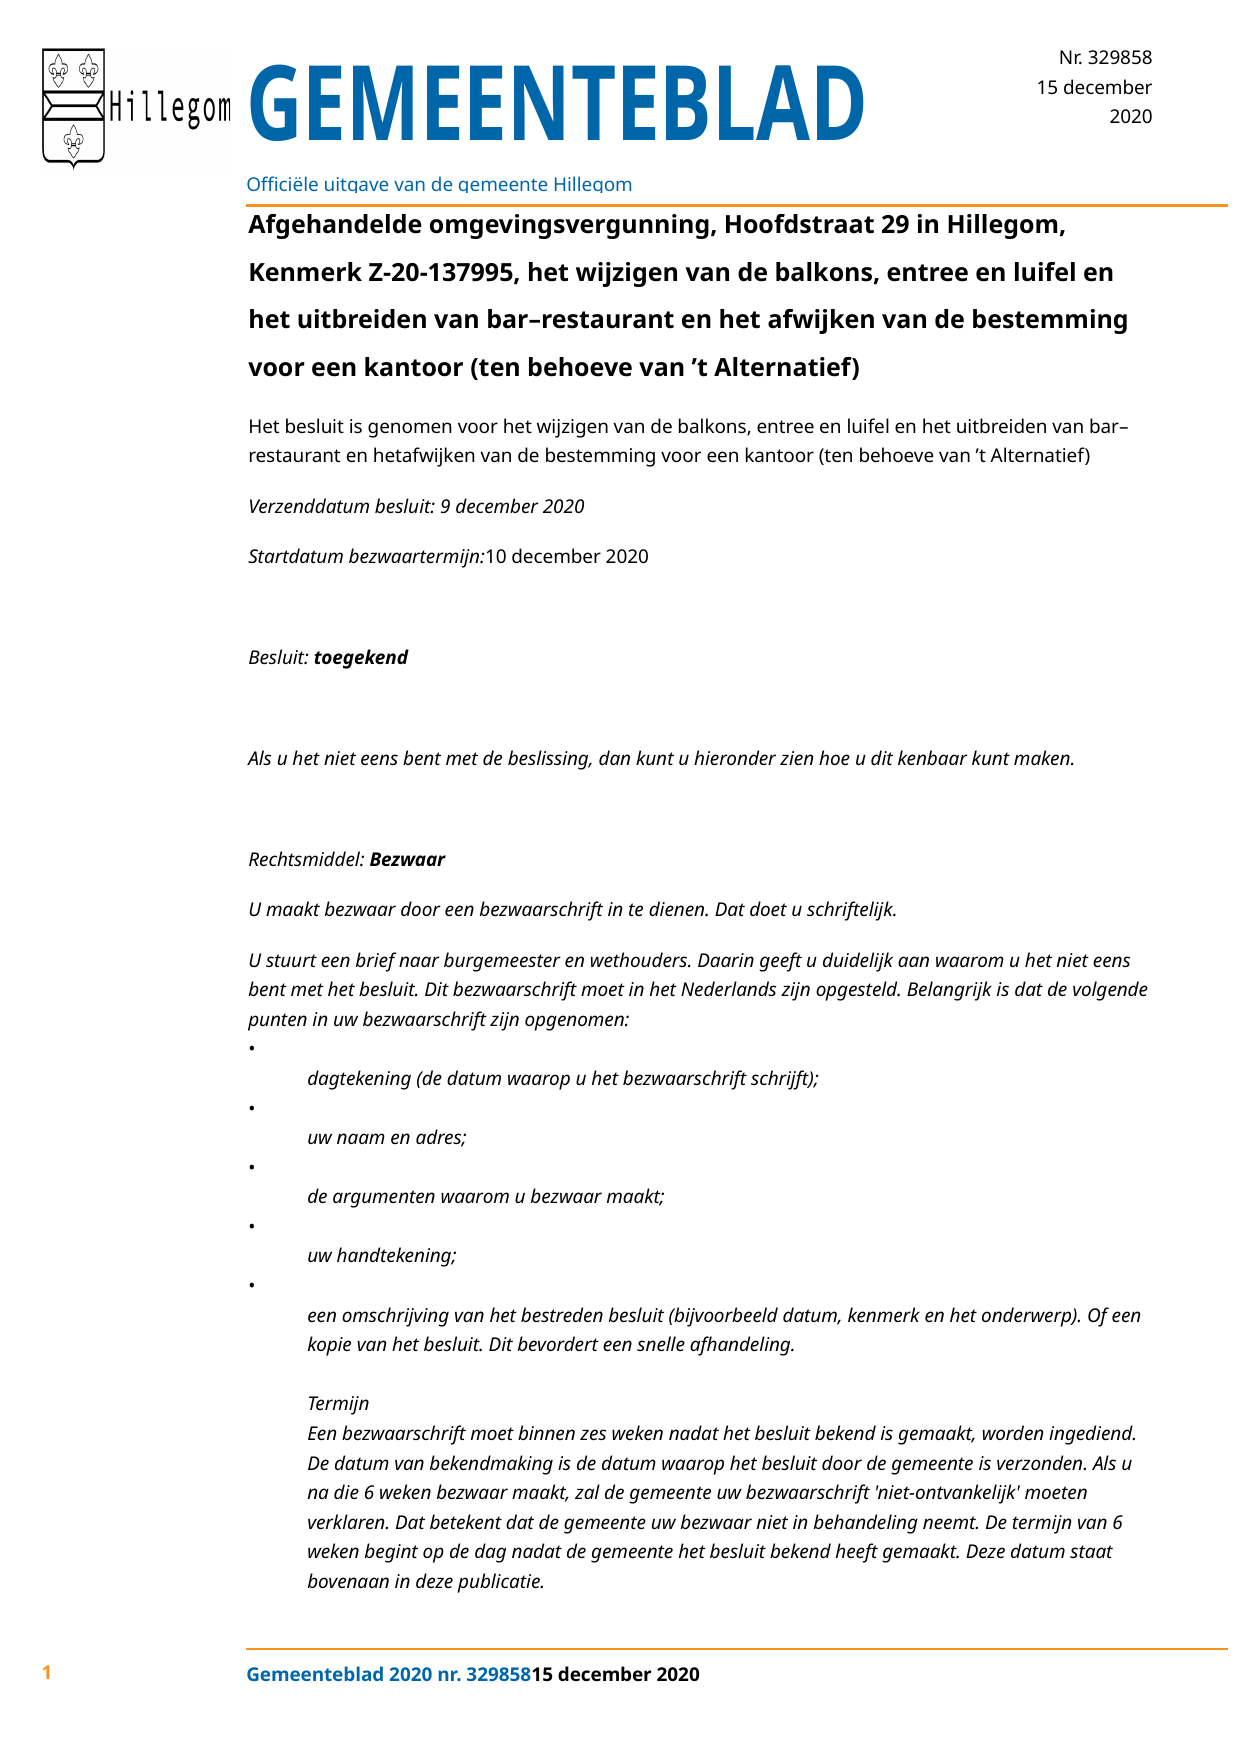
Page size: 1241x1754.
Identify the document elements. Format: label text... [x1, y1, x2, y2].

text U stuurt een brief naar burgemeester en wethouders. Daarin geeft u duidelijk aan waarom u het niet eens bent met het besluit. Dit bezwaarschrift moet in het Nederlands zijn opgesteld. Belangrijk is dat de volgende punten in uw bezwaarschrift zijn opgenomen: [248, 947, 1152, 1032]
text Rechtsmiddel: Bezwaar [248, 846, 1152, 872]
text Afgehandelde omgevingsvergunning, Hoofdstraat 29 in Hillegom, Kenmerk Z-20-137995, het wijzigen van de balkons, entree en luifel en het uitbreiden van bar–restaurant en het afwijken van de bestemming voor een kantoor (ten behoeve van ’t Alternatief) [248, 207, 1152, 384]
text Verzenddatum besluit: 9 december 2020 [248, 493, 1152, 519]
picture [41, 47, 231, 172]
list uw naam en adres; [248, 1124, 1152, 1150]
list dagtekening (de datum waarop u het bezwaarschrift schrijft); [248, 1065, 1152, 1091]
text U maakt bezwaar door een bezwaarschrift in te dienen. Dat doet u schriftelijk. [248, 896, 1152, 922]
list Termijn [248, 1391, 1152, 1416]
list Een bezwaarschrift moet binnen zes weken nadat het besluit bekend is gemaakt, worden ingediend. De datum van bekendmaking is de datum waarop het besluit door de gemeente is verzonden. Als u na die 6 weken bezwaar maakt, zal de gemeente uw bezwaarschrift 'niet-ontvankelijk' moeten verklaren. Dat betekent dat de gemeente uw bezwaar niet in behandeling neemt. De termijn van 6 weken begint op de dag nadat de gemeente het besluit bekend heeft gemaakt. Deze datum staat bovenaan in deze publicatie. [248, 1420, 1152, 1594]
text Het besluit is genomen voor het wijzigen van de balkons, entree en luifel en het uitbreiden van bar–restaurant en hetafwijken van de bestemming voor een kantoor (ten behoeve van ’t Alternatief) [248, 413, 1152, 468]
text Besluit: toegekend [248, 644, 1152, 670]
text Startdatum bezwaartermijn:10 december 2020 [248, 543, 1152, 569]
list uw handtekening; [248, 1243, 1152, 1268]
list een omschrijving van het bestreden besluit (bijvoorbeeld datum, kenmerk en het onderwerp). Of een kopie van het besluit. Dit bevordert een snelle afhandeling. [248, 1302, 1152, 1357]
list de argumenten waarom u bezwaar maakt; [248, 1183, 1152, 1209]
text Als u het niet eens bent met de beslissing, dan kunt u hieronder zien hoe u dit kenbaar kunt maken. [248, 745, 1152, 771]
